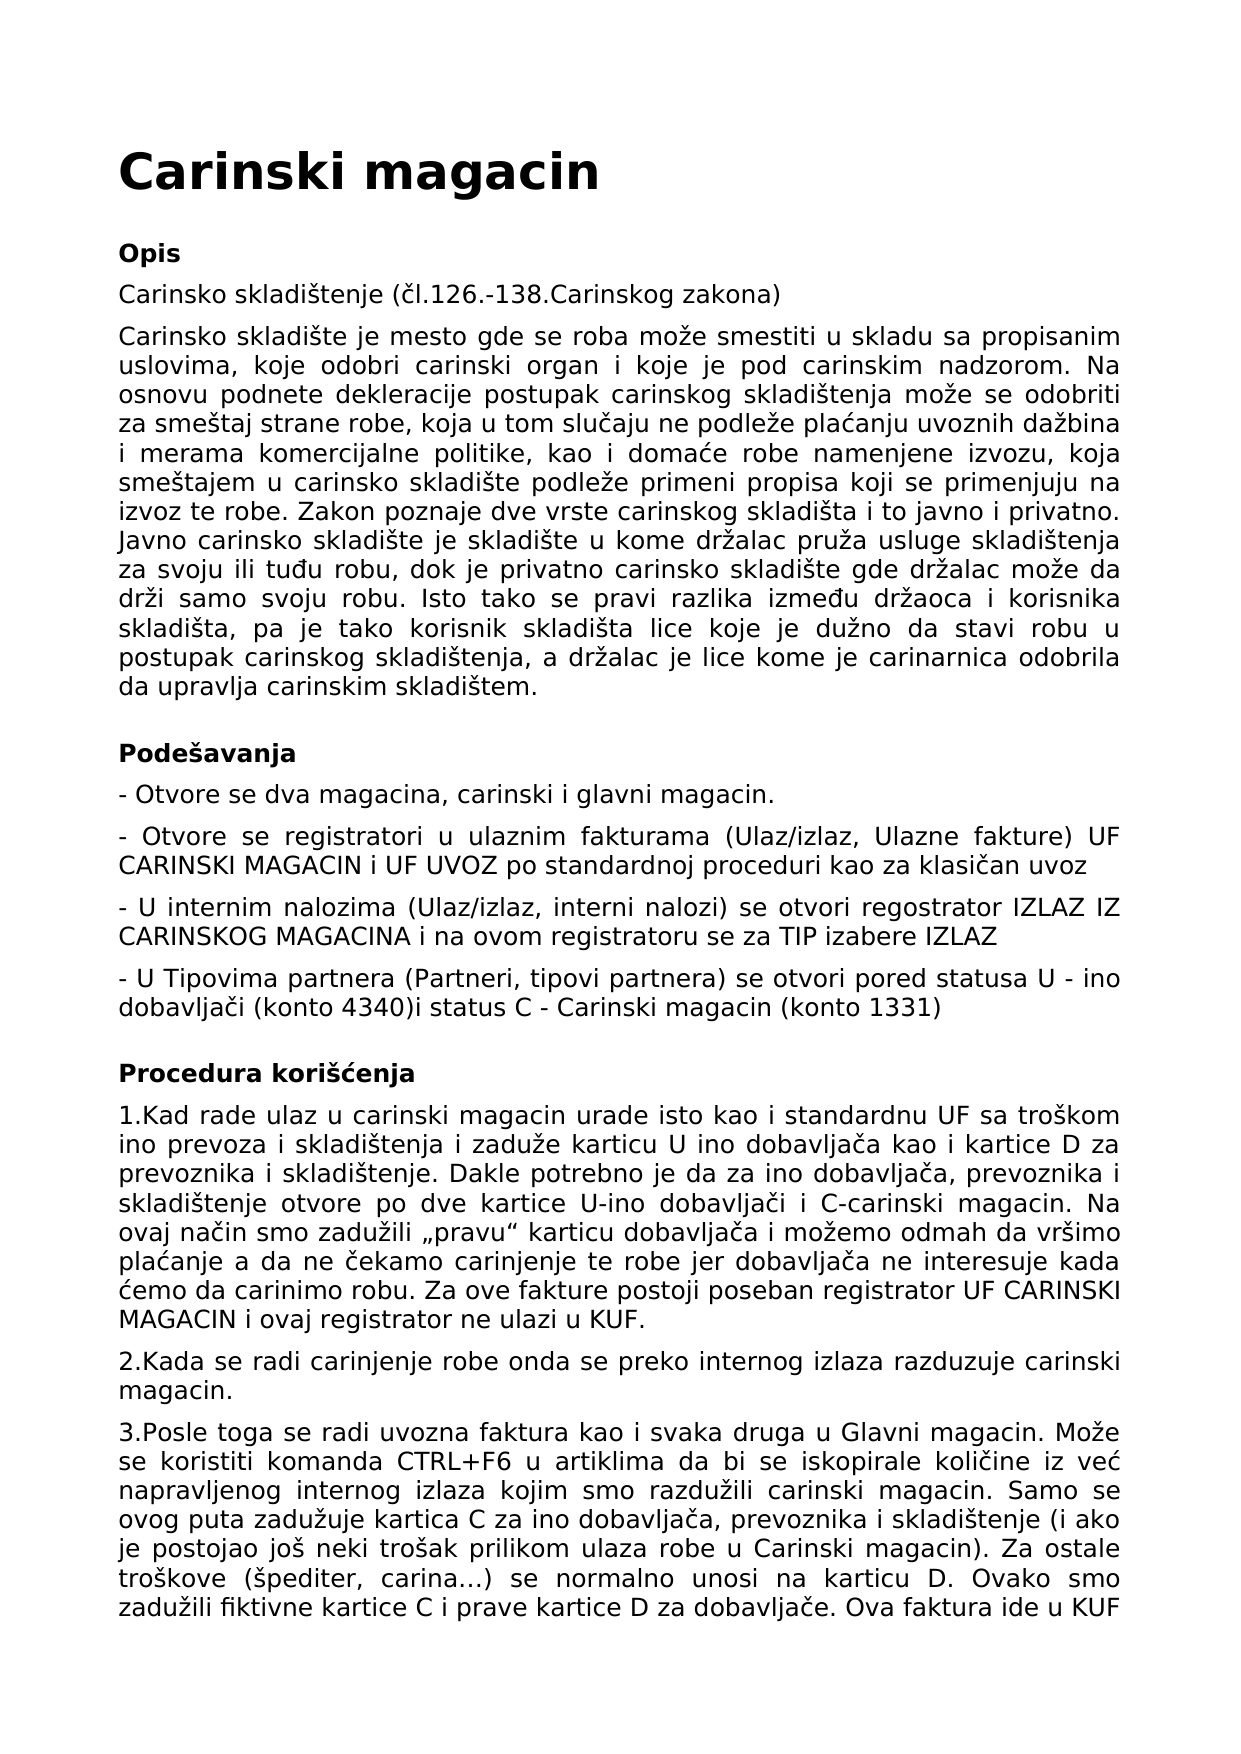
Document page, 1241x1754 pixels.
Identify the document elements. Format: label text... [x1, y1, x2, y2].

text 2.Kada se radi carinjenje robe onda se preko internog izlaza razduzuje carinski magacin. [118, 1347, 1122, 1406]
subtitle Podešavanja [118, 739, 1122, 768]
text Carinsko skladištenje (čl.126.-138.Carinskog zakona) [118, 281, 1122, 310]
text - Otvore se registratori u ulaznim fakturama (Ulaz/izlaz, Ulazne fakture) UF CARINSKI MAGACIN i UF UVOZ po standardnoj proceduri kao za klasičan uvoz [118, 822, 1122, 881]
subtitle Opis [118, 239, 1122, 268]
text Carinsko skladište je mesto gde se roba može smestiti u skladu sa propisanim uslovima, koje odobri carinski organ i koje je pod carinskim nadzorom. Na osnovu podnete dekleracije postupak carinskog skladištenja može se odobriti za smeštaj strane robe, koja u tom slučaju ne podleže plaćanju uvoznih dažbina i merama komercijalne politike, kao i domaće robe namenjene izvozu, koja smeštajem u carinsko skladište podleže primeni propisa koji se primenjuju na izvoz te robe. Zakon poznaje dve vrste carinskog skladišta i to javno i privatno. Javno carinsko skladište je skladište u kome držalac pruža usluge skladištenja za svoju ili tuđu robu, dok je privatno carinsko skladište gde držalac može da drži samo svoju robu. Isto tako se pravi razlika između držaoca i korisnika skladišta, pa je tako korisnik skladišta lice koje je dužno da stavi robu u postupak carinskog skladištenja, a držalac je lice kome je carinarnica odobrila da upravlja carinskim skladištem. [118, 322, 1122, 701]
subtitle Procedura korišćenja [118, 1060, 1122, 1089]
text - U Tipovima partnera (Partneri, tipovi partnera) se otvori pored statusa U - ino dobavljači (konto 4340)i status C - Carinski magacin (konto 1331) [118, 964, 1122, 1022]
subtitle Carinski magacin [118, 143, 1122, 201]
text 1.Kad rade ulaz u carinski magacin urade isto kao i standardnu UF sa troškom ino prevoza i skladištenja i zaduže karticu U ino dobavljača kao i kartice D za prevoznika i skladištenje. Dakle potrebno je da za ino dobavljača, prevoznika i skladištenje otvore po dve kartice U-ino dobavljači i C-carinski magacin. Na ovaj način smo zadužili „pravu“ karticu dobavljača i možemo odmah da vršimo plaćanje a da ne čekamo carinjenje te robe jer dobavljača ne interesuje kada ćemo da carinimo robu. Za ove fakture postoji poseban registrator UF CARINSKI MAGACIN i ovaj registrator ne ulazi u KUF. [118, 1101, 1122, 1335]
text - U internim nalozima (Ulaz/izlaz, interni nalozi) se otvori regostrator IZLAZ IZ CARINSKOG MAGACINA i na ovom registratoru se za TIP izabere IZLAZ [118, 893, 1122, 951]
text - Otvore se dva magacina, carinski i glavni magacin. [118, 781, 1122, 810]
text 3.Posle toga se radi uvozna faktura kao i svaka druga u Glavni magacin. Može se koristiti komanda CTRL+F6 u artiklima da bi se iskopirale količine iz već napravljenog internog izlaza kojim smo razdužili carinski magacin. Samo se ovog puta zadužuje kartica C za ino dobavljača, prevoznika i skladištenje (i ako je postojao još neki trošak prilikom ulaza robe u Carinski magacin). Za ostale troškove (špediter, carina…) se normalno unosi na karticu D. Ovako smo zadužili fiktivne kartice C i prave kartice D za dobavljače. Ova faktura ide u KUF [118, 1418, 1122, 1622]
